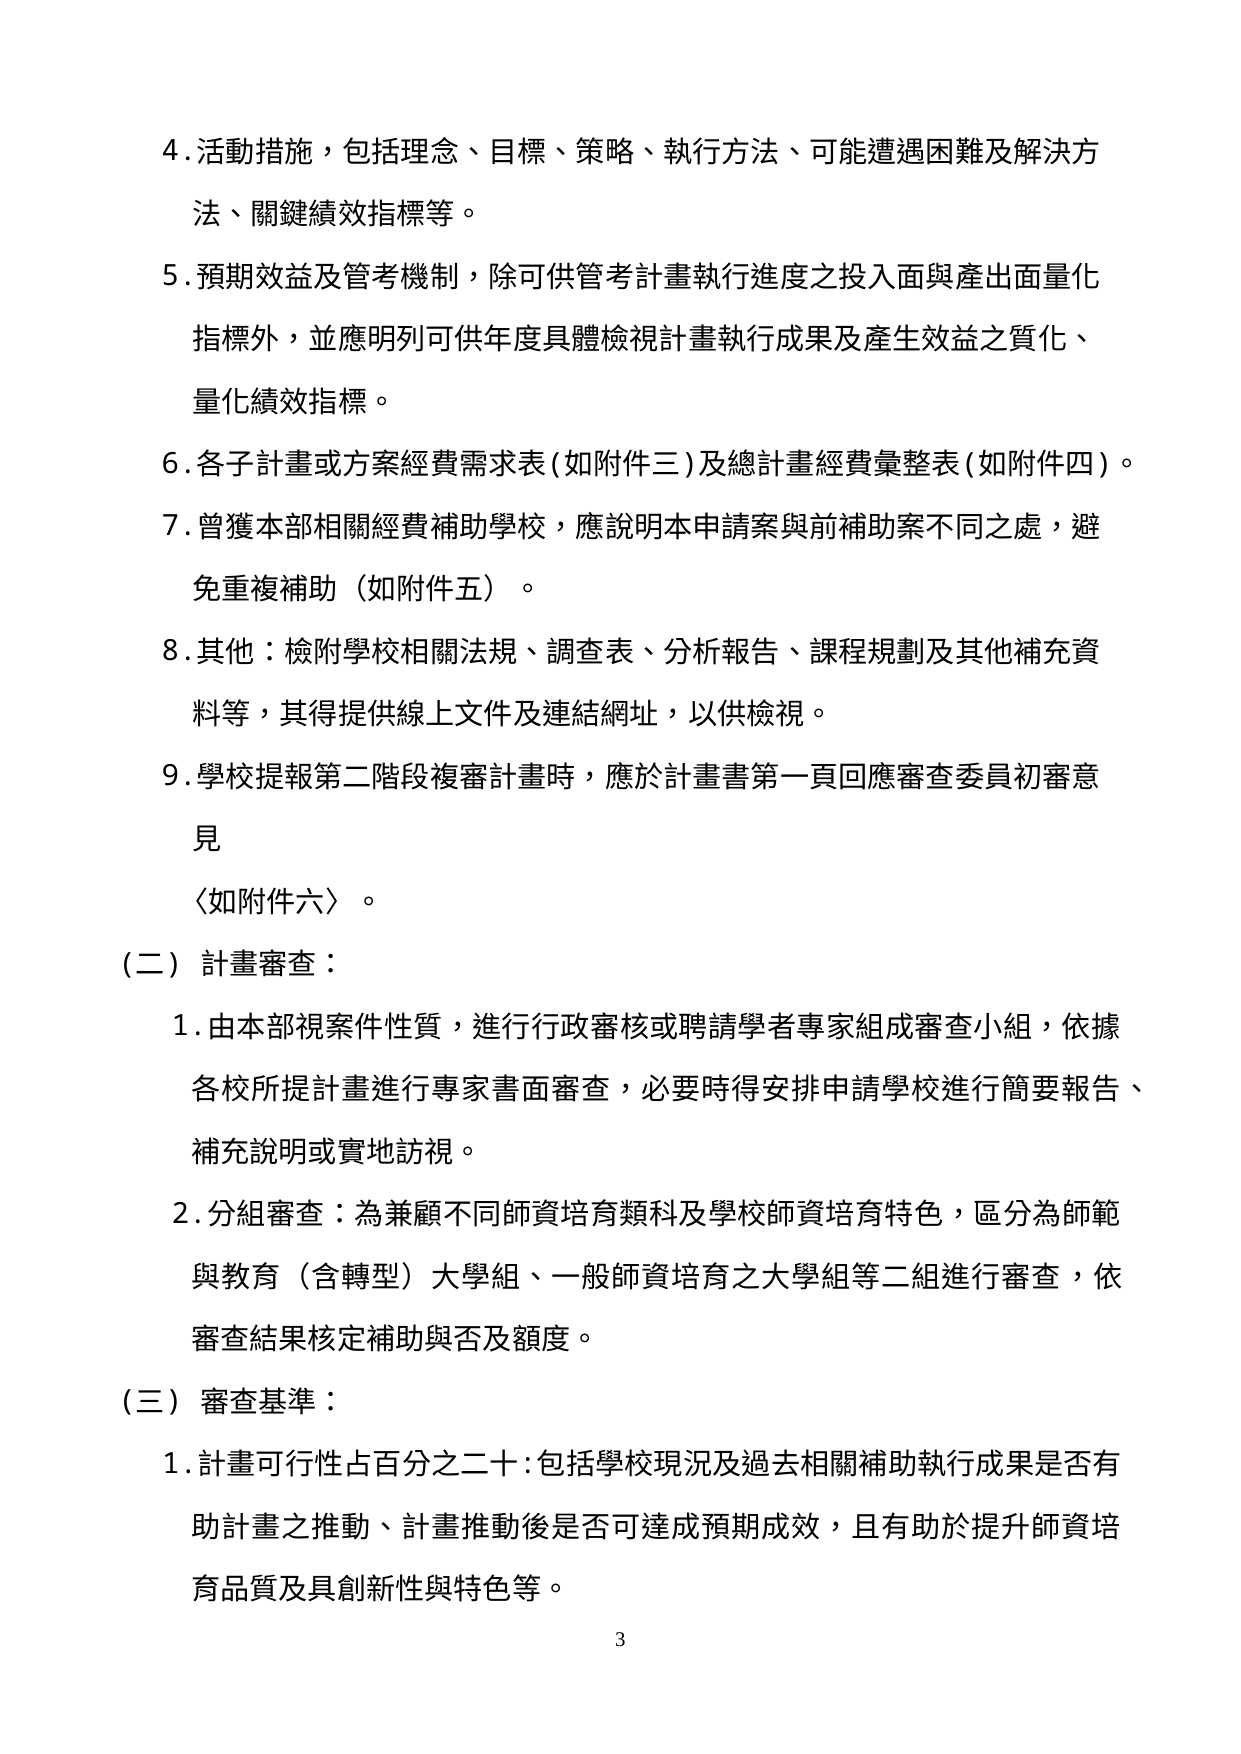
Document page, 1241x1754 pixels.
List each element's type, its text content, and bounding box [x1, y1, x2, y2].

text (三) 審查基準： [118, 1358, 1122, 1420]
text 2.分組審查：為兼顧不同師資培育類科及學校師資培育特色，區分為師範與教育（含轉型）大學組、一般師資培育之大學組等二組進行審查，依審查結果核定補助與否及額度。 [118, 1170, 1122, 1358]
text 8.其他：檢附學校相關法規、調查表、分析報告、課程規劃及其他補充資料等，其得提供線上文件及連結網址，以供檢視。 [161, 608, 1122, 733]
text 1.計畫可行性占百分之二十:包括學校現況及過去相關補助執行成果是否有助計畫之推動、計畫推動後是否可達成預期成效，且有助於提升師資培育品質及具創新性與特色等。 [162, 1420, 1122, 1608]
text 9.學校提報第二階段複審計畫時，應於計畫書第一頁回應審查委員初審意見 [161, 733, 1122, 858]
text 〈如附件六〉。 [161, 858, 1122, 920]
text 6.各子計畫或方案經費需求表(如附件三)及總計畫經費彙整表(如附件四)。 [161, 420, 1122, 483]
text 4.活動措施，包括理念、目標、策略、執行方法、可能遭遇困難及解決方法、關鍵績效指標等。 [161, 108, 1122, 233]
text 5.預期效益及管考機制，除可供管考計畫執行進度之投入面與產出面量化指標外，並應明列可供年度具體檢視計畫執行成果及產生效益之質化、量化績效指標。 [161, 233, 1122, 420]
text (二) 計畫審查： [118, 920, 1122, 983]
text 1.由本部視案件性質，進行行政審核或聘請學者專家組成審查小組，依據各校所提計畫進行專家書面審查，必要時得安排申請學校進行簡要報告、補充說明或實地訪視。 [118, 983, 1122, 1170]
text 7.曾獲本部相關經費補助學校，應說明本申請案與前補助案不同之處，避免重複補助（如附件五）。 [161, 483, 1122, 608]
